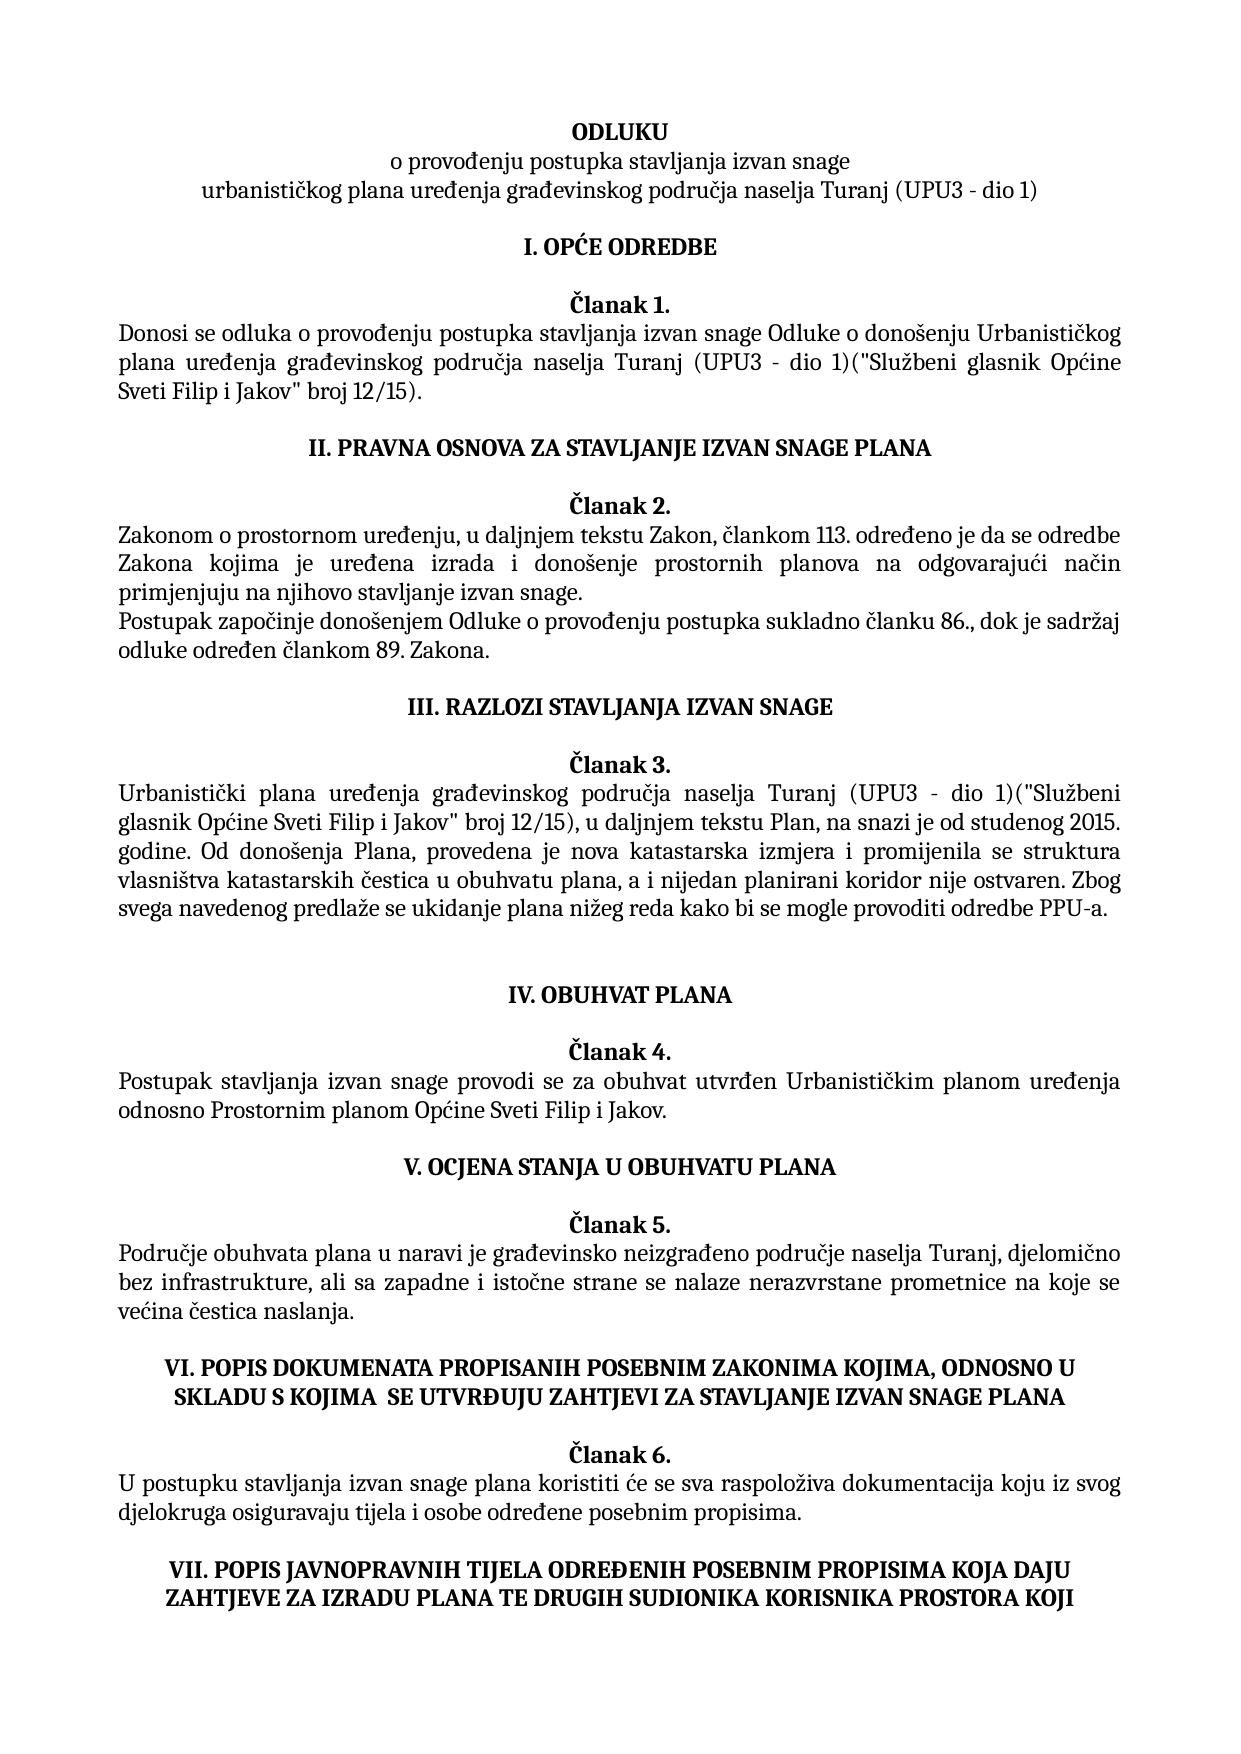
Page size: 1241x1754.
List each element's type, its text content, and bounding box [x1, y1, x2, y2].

text Postupak započinje donošenjem Odluke o provođenju postupka sukladno članku 86., dok je sadržaj odluke određen člankom 89. Zakona. [118, 607, 1122, 664]
text Članak 4. [118, 1038, 1122, 1067]
text V. OCJENA STANJA U OBUHVATU PLANA [118, 1153, 1122, 1182]
text o provođenju postupka stavljanja izvan snage [118, 147, 1122, 176]
text Područje obuhvata plana u naravi je građevinsko neizgrađeno područje naselja Turanj, djelomično bez infrastrukture, ali sa zapadne i istočne strane se nalaze nerazvrstane prometnice na koje se većina čestica naslanja. [118, 1239, 1122, 1326]
text Postupak stavljanja izvan snage provodi se za obuhvat utvrđen Urbanističkim planom uređenja odnosno Prostornim planom Općine Sveti Filip i Jakov. [118, 1067, 1122, 1124]
text VI. POPIS DOKUMENATA PROPISANIH POSEBNIM ZAKONIMA KOJIMA, ODNOSNO U SKLADU S KOJIMA SE UTVRĐUJU ZAHTJEVI ZA STAVLJANJE IZVAN SNAGE PLANA [118, 1354, 1122, 1412]
text IV. OBUHVAT PLANA [118, 981, 1122, 1009]
text Članak 3. [118, 751, 1122, 779]
text Donosi se odluka o provođenju postupka stavljanja izvan snage Odluke o donošenju Urbanističkog plana uređenja građevinskog područja naselja Turanj (UPU3 - dio 1)("Službeni glasnik Općine Sveti Filip i Jakov" broj 12/15). [118, 319, 1122, 406]
text I. OPĆE ODREDBE [118, 233, 1122, 262]
text Zakonom o prostornom uređenju, u daljnjem tekstu Zakon, člankom 113. određeno je da se odredbe Zakona kojima je uređena izrada i donošenje prostornih planova na odgovarajući način primjenjuju na njihovo stavljanje izvan snage. [118, 521, 1122, 607]
text II. PRAVNA OSNOVA ZA STAVLJANJE IZVAN SNAGE PLANA [118, 434, 1122, 463]
text VII. POPIS JAVNOPRAVNIH TIJELA ODREĐENIH POSEBNIM PROPISIMA KOJA DAJU ZAHTJEVE ZA IZRADU PLANA TE DRUGIH SUDIONIKA KORISNIKA PROSTORA KOJI [118, 1556, 1122, 1613]
text III. RAZLOZI STAVLJANJA IZVAN SNAGE [118, 693, 1122, 722]
text U postupku stavljanja izvan snage plana koristiti će se sva raspoloživa dokumentacija koju iz svog djelokruga osiguravaju tijela i osobe određene posebnim propisima. [118, 1469, 1122, 1527]
text ODLUKU [118, 118, 1122, 147]
text Urbanistički plana uređenja građevinskog područja naselja Turanj (UPU3 - dio 1)("Službeni glasnik Općine Sveti Filip i Jakov" broj 12/15), u daljnjem tekstu Plan, na snazi je od studenog 2015. godine. Od donošenja Plana, provedena je nova katastarska izmjera i promijenila se struktura vlasništva katastarskih čestica u obuhvatu plana, a i nijedan planirani koridor nije ostvaren. Zbog svega navedenog predlaže se ukidanje plana nižeg reda kako bi se mogle provoditi odredbe PPU-a. [118, 779, 1122, 923]
text Članak 2. [118, 492, 1122, 521]
text Članak 6. [118, 1441, 1122, 1469]
text Članak 1. [118, 291, 1122, 319]
text Članak 5. [118, 1211, 1122, 1239]
text urbanističkog plana uređenja građevinskog područja naselja Turanj (UPU3 - dio 1) [118, 176, 1122, 204]
